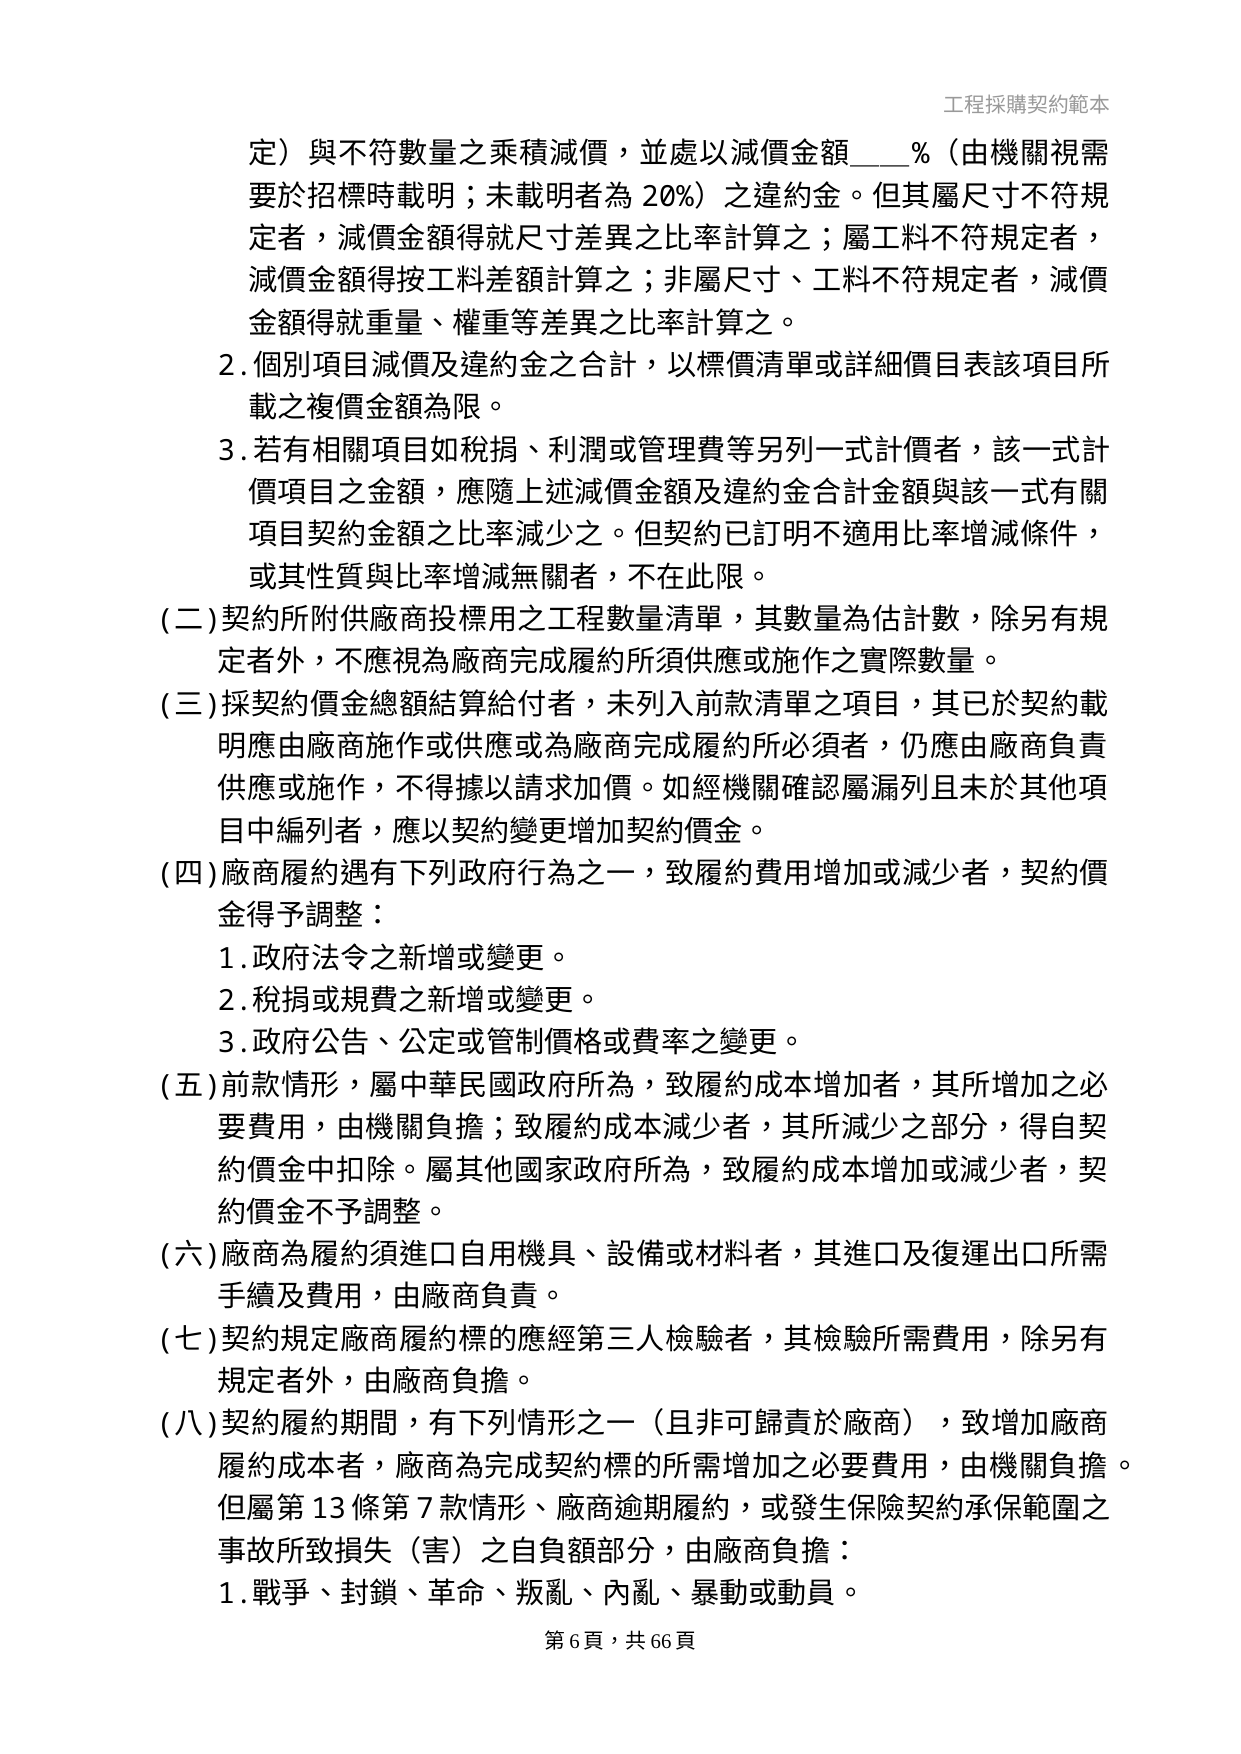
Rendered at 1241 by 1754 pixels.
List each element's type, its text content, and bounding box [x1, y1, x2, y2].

text 定）與不符數量之乘積減價，並處以減價金額＿＿%（由機關視需要於招標時載明；未載明者為20%）之違約金。但其屬尺寸不符規定者，減價金額得就尺寸差異之比率計算之；屬工料不符規定者，減價金額得按工料差額計算之；非屬尺寸、工料不符規定者，減價金額得就重量、權重等差異之比率計算之。 [217, 130, 1110, 342]
text (七)契約規定廠商履約標的應經第三人檢驗者，其檢驗所需費用，除另有規定者外，由廠商負擔。 [156, 1315, 1110, 1400]
text 2.個別項目減價及違約金之合計，以標價清單或詳細價目表該項目所載之複價金額為限。 [217, 342, 1110, 426]
text (六)廠商為履約須進口自用機具、設備或材料者，其進口及復運出口所需手續及費用，由廠商負責。 [156, 1231, 1110, 1315]
text 3.政府公告、公定或管制價格或費率之變更。 [217, 1019, 1110, 1061]
text 1.戰爭、封鎖、革命、叛亂、內亂、暴動或動員。 [217, 1569, 1110, 1612]
text (八)契約履約期間，有下列情形之一（且非可歸責於廠商），致增加廠商履約成本者，廠商為完成契約標的所需增加之必要費用，由機關負擔。但屬第13條第7款情形、廠商逾期履約，或發生保險契約承保範圍之事故所致損失（害）之自負額部分，由廠商負擔： [156, 1400, 1110, 1569]
text (四)廠商履約遇有下列政府行為之一，致履約費用增加或減少者，契約價金得予調整： [156, 849, 1110, 934]
text 1.政府法令之新增或變更。 [217, 934, 1110, 977]
text (二)契約所附供廠商投標用之工程數量清單，其數量為估計數，除另有規定者外，不應視為廠商完成履約所須供應或施作之實際數量。 [156, 596, 1110, 680]
text (五)前款情形，屬中華民國政府所為，致履約成本增加者，其所增加之必要費用，由機關負擔；致履約成本減少者，其所減少之部分，得自契約價金中扣除。屬其他國家政府所為，致履約成本增加或減少者，契約價金不予調整。 [156, 1061, 1110, 1231]
text 3.若有相關項目如稅捐、利潤或管理費等另列一式計價者，該一式計價項目之金額，應隨上述減價金額及違約金合計金額與該一式有關項目契約金額之比率減少之。但契約已訂明不適用比率增減條件，或其性質與比率增減無關者，不在此限。 [217, 426, 1110, 596]
text 2.稅捐或規費之新增或變更。 [217, 977, 1110, 1019]
text (三)採契約價金總額結算給付者，未列入前款清單之項目，其已於契約載明應由廠商施作或供應或為廠商完成履約所必須者，仍應由廠商負責供應或施作，不得據以請求加價。如經機關確認屬漏列且未於其他項目中編列者，應以契約變更增加契約價金。 [156, 680, 1110, 849]
